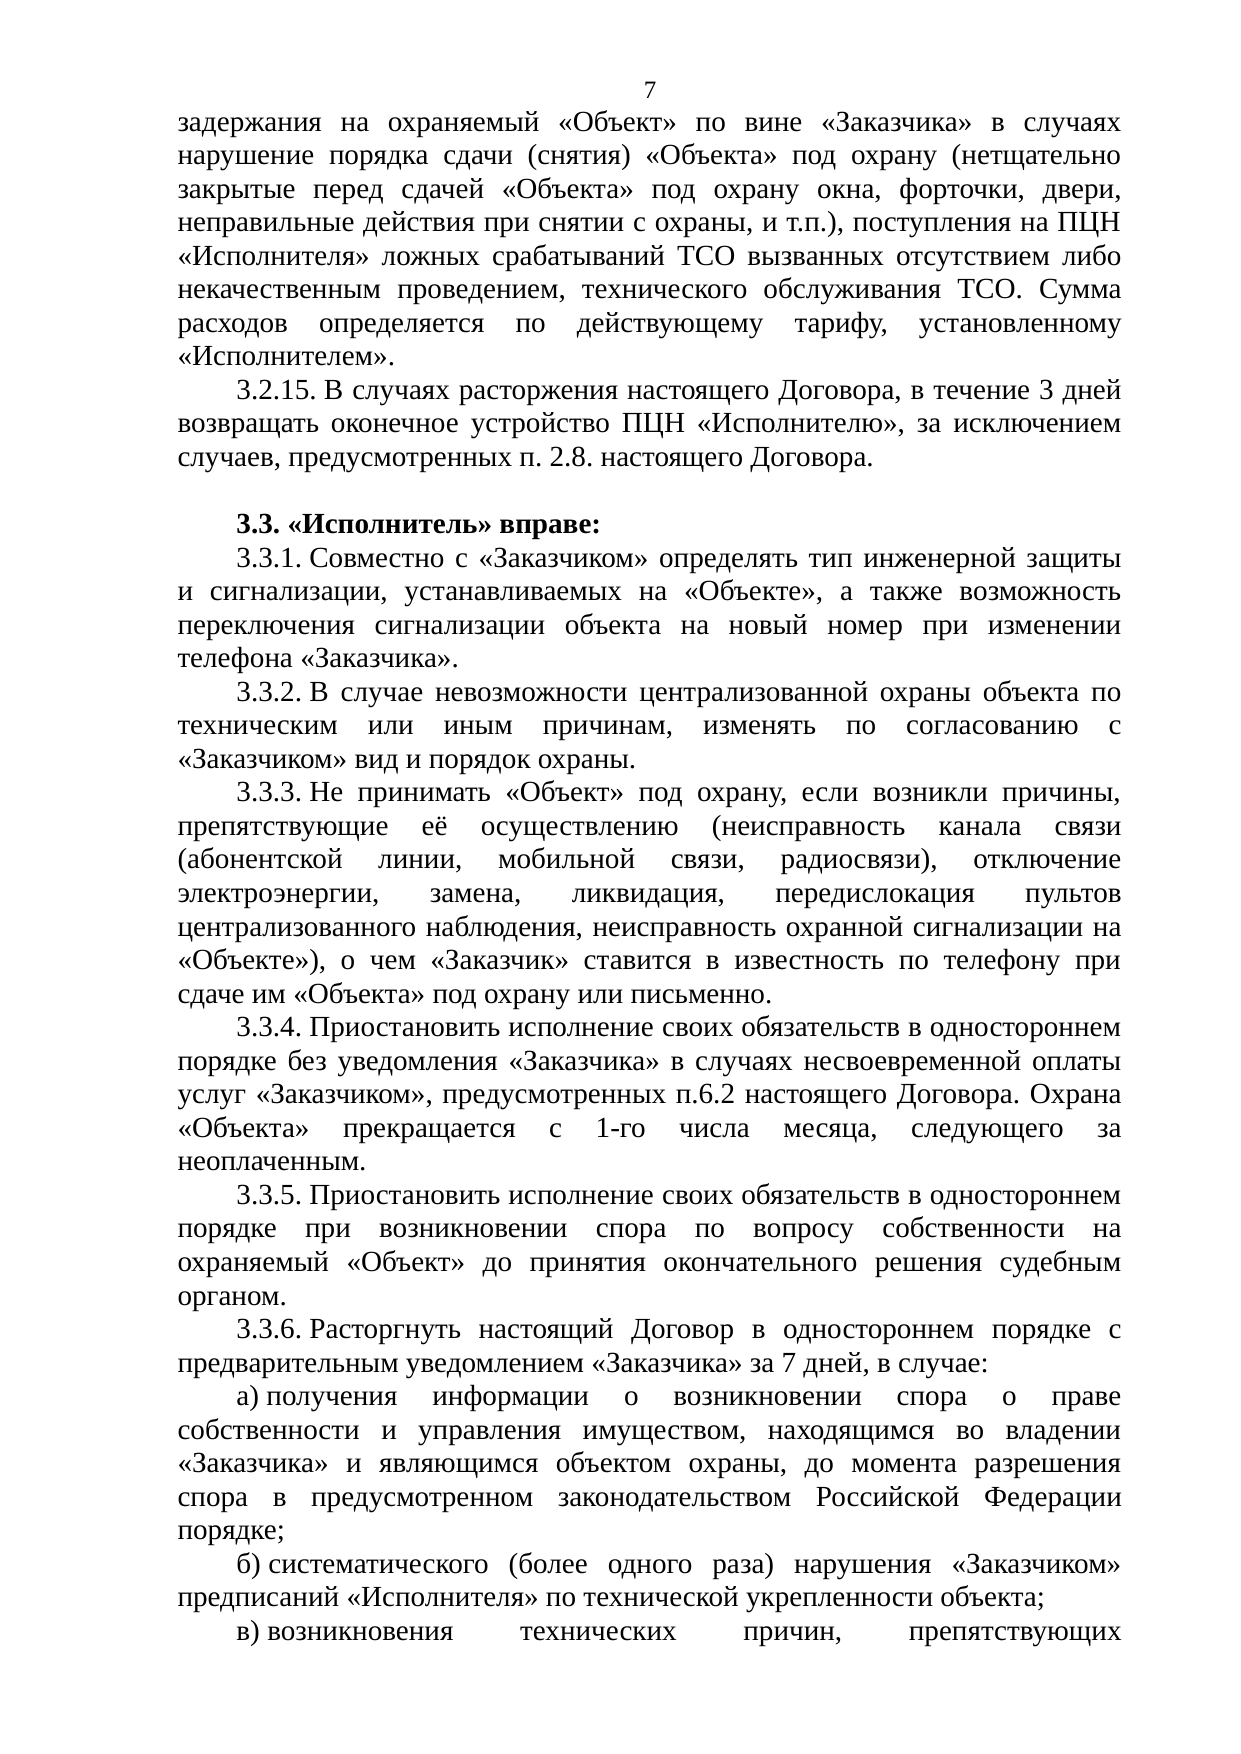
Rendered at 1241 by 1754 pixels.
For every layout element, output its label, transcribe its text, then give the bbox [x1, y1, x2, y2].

text 3.3.1. Совместно с «Заказчиком» определять тип инженерной защиты и сигнализации, устанавливаемых на «Объекте», а также возможность переключения сигнализации объекта на новый номер при изменении телефона «Заказчика». [177, 540, 1122, 674]
text в) возникновения технических причин, препятствующих [177, 1613, 1122, 1647]
text б) систематического (более одного раза) нарушения «Заказчиком» предписаний «Исполнителя» по технической укрепленности объекта; [177, 1546, 1122, 1613]
text 3.3.3. Не принимать «Объект» под охрану, если возникли причины, препятствующие её осуществлению (неисправность канала связи (абонентской линии, мобильной связи, радиосвязи), отключение электроэнергии, замена, ликвидация, передислокация пультов централизованного наблюдения, неисправность охранной сигнализации на «Объекте»), о чем «Заказчик» ставится в известность по телефону при сдаче им «Объекта» под охрану или письменно. [177, 774, 1122, 1009]
text 3.3.5. Приостановить исполнение своих обязательств в одностороннем порядке при возникновении спора по вопросу собственности на охраняемый «Объект» до принятия окончательного решения судебным органом. [177, 1177, 1122, 1311]
text 3.3.6. Расторгнуть настоящий Договор в одностороннем порядке с предварительным уведомлением «Заказчика» за 7 дней, в случае: [177, 1311, 1122, 1378]
text 3.3.4. Приостановить исполнение своих обязательств в одностороннем порядке без уведомления «Заказчика» в случаях несвоевременной оплаты услуг «Заказчиком», предусмотренных п.6.2 настоящего Договора. Охрана «Объекта» прекращается с 1-го числа месяца, следующего за неоплаченным. [177, 1009, 1122, 1177]
text 3.3. «Исполнитель» вправе: [177, 506, 1122, 540]
text 3.2.15. В случаях расторжения настоящего Договора, в течение 3 дней возвращать оконечное устройство ПЦН «Исполнителю», за исключением случаев, предусмотренных п. 2.8. настоящего Договора. [177, 372, 1122, 473]
text задержания на охраняемый «Объект» по вине «Заказчика» в случаях нарушение порядка сдачи (снятия) «Объекта» под охрану (нетщательно закрытые перед сдачей «Объекта» под охрану окна, форточки, двери, неправильные действия при снятии с охраны, и т.п.), поступления на ПЦН «Исполнителя» ложных срабатываний ТСО вызванных отсутствием либо некачественным проведением, технического обслуживания ТСО. Сумма расходов определяется по действующему тарифу, установленному «Исполнителем». [177, 104, 1122, 372]
text а) получения информации о возникновении спора о праве собственности и управления имуществом, находящимся во владении «Заказчика» и являющимся объектом охраны, до момента разрешения спора в предусмотренном законодательством Российской Федерации порядке; [177, 1378, 1122, 1546]
text 3.3.2. В случае невозможности централизованной охраны объекта по техническим или иным причинам, изменять по согласованию с «Заказчиком» вид и порядок охраны. [177, 674, 1122, 774]
